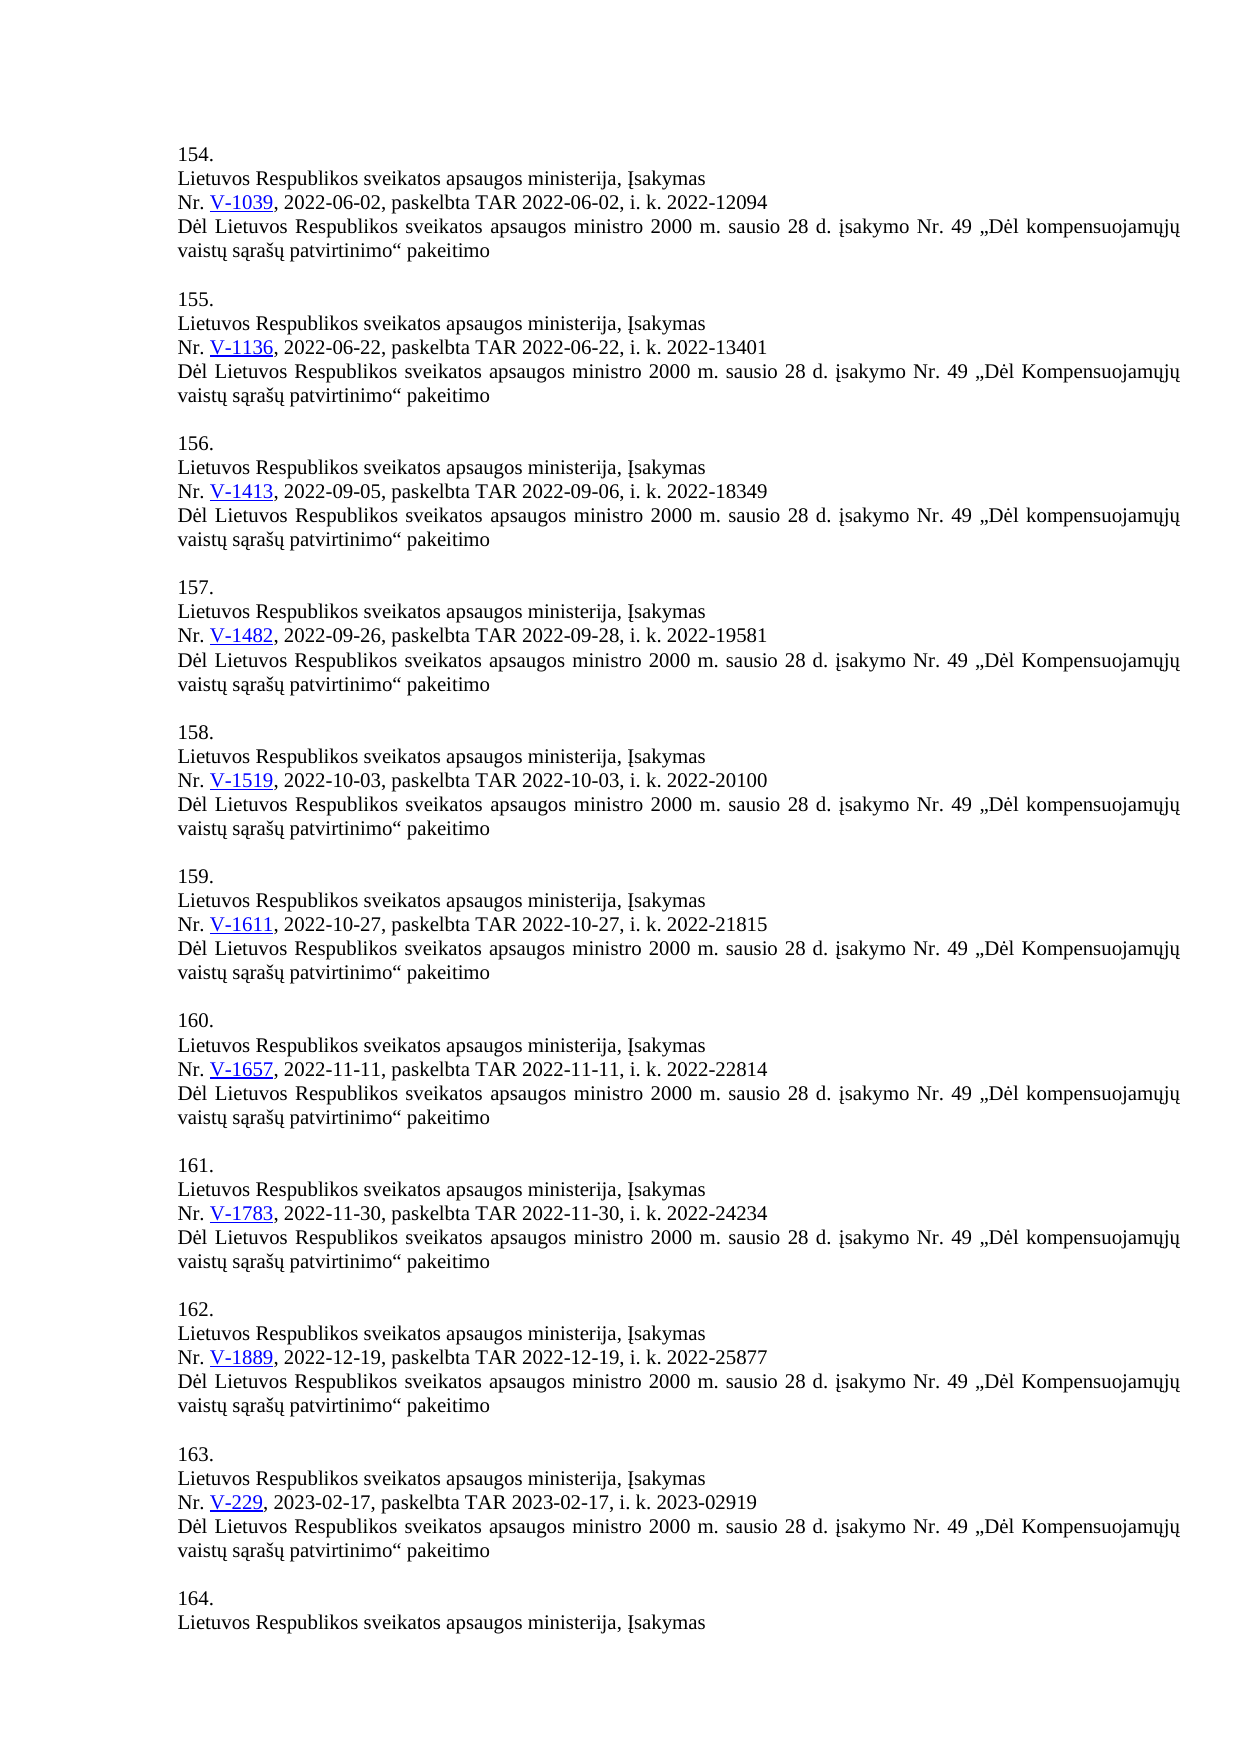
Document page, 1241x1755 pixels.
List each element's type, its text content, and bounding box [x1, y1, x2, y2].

text Nr. V-1783, 2022-11-30, paskelbta TAR 2022-11-30, i. k. 2022-24234 [177, 1201, 1181, 1225]
text 158. [177, 720, 1181, 744]
text Dėl Lietuvos Respublikos sveikatos apsaugos ministro 2000 m. sausio 28 d. įsakymo Nr. 49 „Dėl kompensuojamųjų vaistų sąrašų patvirtinimo“ pakeitimo [177, 1225, 1181, 1273]
text 163. [177, 1442, 1181, 1466]
text Nr. V-229, 2023-02-17, paskelbta TAR 2023-02-17, i. k. 2023-02919 [177, 1490, 1181, 1514]
text Lietuvos Respublikos sveikatos apsaugos ministerija, Įsakymas [177, 311, 1181, 335]
text 162. [177, 1297, 1181, 1321]
text Dėl Lietuvos Respublikos sveikatos apsaugos ministro 2000 m. sausio 28 d. įsakymo Nr. 49 „Dėl Kompensuojamųjų vaistų sąrašų patvirtinimo“ pakeitimo [177, 647, 1181, 696]
text Lietuvos Respublikos sveikatos apsaugos ministerija, Įsakymas [177, 1610, 1181, 1634]
text Dėl Lietuvos Respublikos sveikatos apsaugos ministro 2000 m. sausio 28 d. įsakymo Nr. 49 „Dėl kompensuojamųjų vaistų sąrašų patvirtinimo“ pakeitimo [177, 503, 1181, 551]
text Dėl Lietuvos Respublikos sveikatos apsaugos ministro 2000 m. sausio 28 d. įsakymo Nr. 49 „Dėl kompensuojamųjų vaistų sąrašų patvirtinimo“ pakeitimo [177, 1081, 1181, 1129]
text Lietuvos Respublikos sveikatos apsaugos ministerija, Įsakymas [177, 1177, 1181, 1201]
text Lietuvos Respublikos sveikatos apsaugos ministerija, Įsakymas [177, 1466, 1181, 1490]
text Nr. V-1039, 2022-06-02, paskelbta TAR 2022-06-02, i. k. 2022-12094 [177, 190, 1181, 214]
text Dėl Lietuvos Respublikos sveikatos apsaugos ministro 2000 m. sausio 28 d. įsakymo Nr. 49 „Dėl Kompensuojamųjų vaistų sąrašų patvirtinimo“ pakeitimo [177, 1369, 1181, 1417]
text Lietuvos Respublikos sveikatos apsaugos ministerija, Įsakymas [177, 166, 1181, 190]
text Lietuvos Respublikos sveikatos apsaugos ministerija, Įsakymas [177, 744, 1181, 768]
text Nr. V-1136, 2022-06-22, paskelbta TAR 2022-06-22, i. k. 2022-13401 [177, 335, 1181, 359]
text Dėl Lietuvos Respublikos sveikatos apsaugos ministro 2000 m. sausio 28 d. įsakymo Nr. 49 „Dėl kompensuojamųjų vaistų sąrašų patvirtinimo“ pakeitimo [177, 792, 1181, 840]
text 159. [177, 864, 1181, 888]
text Lietuvos Respublikos sveikatos apsaugos ministerija, Įsakymas [177, 455, 1181, 479]
text Nr. V-1657, 2022-11-11, paskelbta TAR 2022-11-11, i. k. 2022-22814 [177, 1057, 1181, 1081]
text 155. [177, 287, 1181, 311]
text 161. [177, 1153, 1181, 1177]
text Nr. V-1611, 2022-10-27, paskelbta TAR 2022-10-27, i. k. 2022-21815 [177, 912, 1181, 936]
text 157. [177, 575, 1181, 599]
text 154. [177, 142, 1181, 166]
text Lietuvos Respublikos sveikatos apsaugos ministerija, Įsakymas [177, 888, 1181, 912]
text Nr. V-1413, 2022-09-05, paskelbta TAR 2022-09-06, i. k. 2022-18349 [177, 479, 1181, 503]
text Nr. V-1889, 2022-12-19, paskelbta TAR 2022-12-19, i. k. 2022-25877 [177, 1345, 1181, 1369]
text 160. [177, 1008, 1181, 1032]
text 156. [177, 431, 1181, 455]
text Nr. V-1519, 2022-10-03, paskelbta TAR 2022-10-03, i. k. 2022-20100 [177, 768, 1181, 792]
text Dėl Lietuvos Respublikos sveikatos apsaugos ministro 2000 m. sausio 28 d. įsakymo Nr. 49 „Dėl Kompensuojamųjų vaistų sąrašų patvirtinimo“ pakeitimo [177, 936, 1181, 984]
text Nr. V-1482, 2022-09-26, paskelbta TAR 2022-09-28, i. k. 2022-19581 [177, 623, 1181, 647]
text 164. [177, 1586, 1181, 1610]
text Dėl Lietuvos Respublikos sveikatos apsaugos ministro 2000 m. sausio 28 d. įsakymo Nr. 49 „Dėl Kompensuojamųjų vaistų sąrašų patvirtinimo“ pakeitimo [177, 1514, 1181, 1562]
text Dėl Lietuvos Respublikos sveikatos apsaugos ministro 2000 m. sausio 28 d. įsakymo Nr. 49 „Dėl Kompensuojamųjų vaistų sąrašų patvirtinimo“ pakeitimo [177, 359, 1181, 407]
text Lietuvos Respublikos sveikatos apsaugos ministerija, Įsakymas [177, 599, 1181, 623]
text Dėl Lietuvos Respublikos sveikatos apsaugos ministro 2000 m. sausio 28 d. įsakymo Nr. 49 „Dėl kompensuojamųjų vaistų sąrašų patvirtinimo“ pakeitimo [177, 214, 1181, 262]
text Lietuvos Respublikos sveikatos apsaugos ministerija, Įsakymas [177, 1321, 1181, 1345]
text Lietuvos Respublikos sveikatos apsaugos ministerija, Įsakymas [177, 1032, 1181, 1057]
